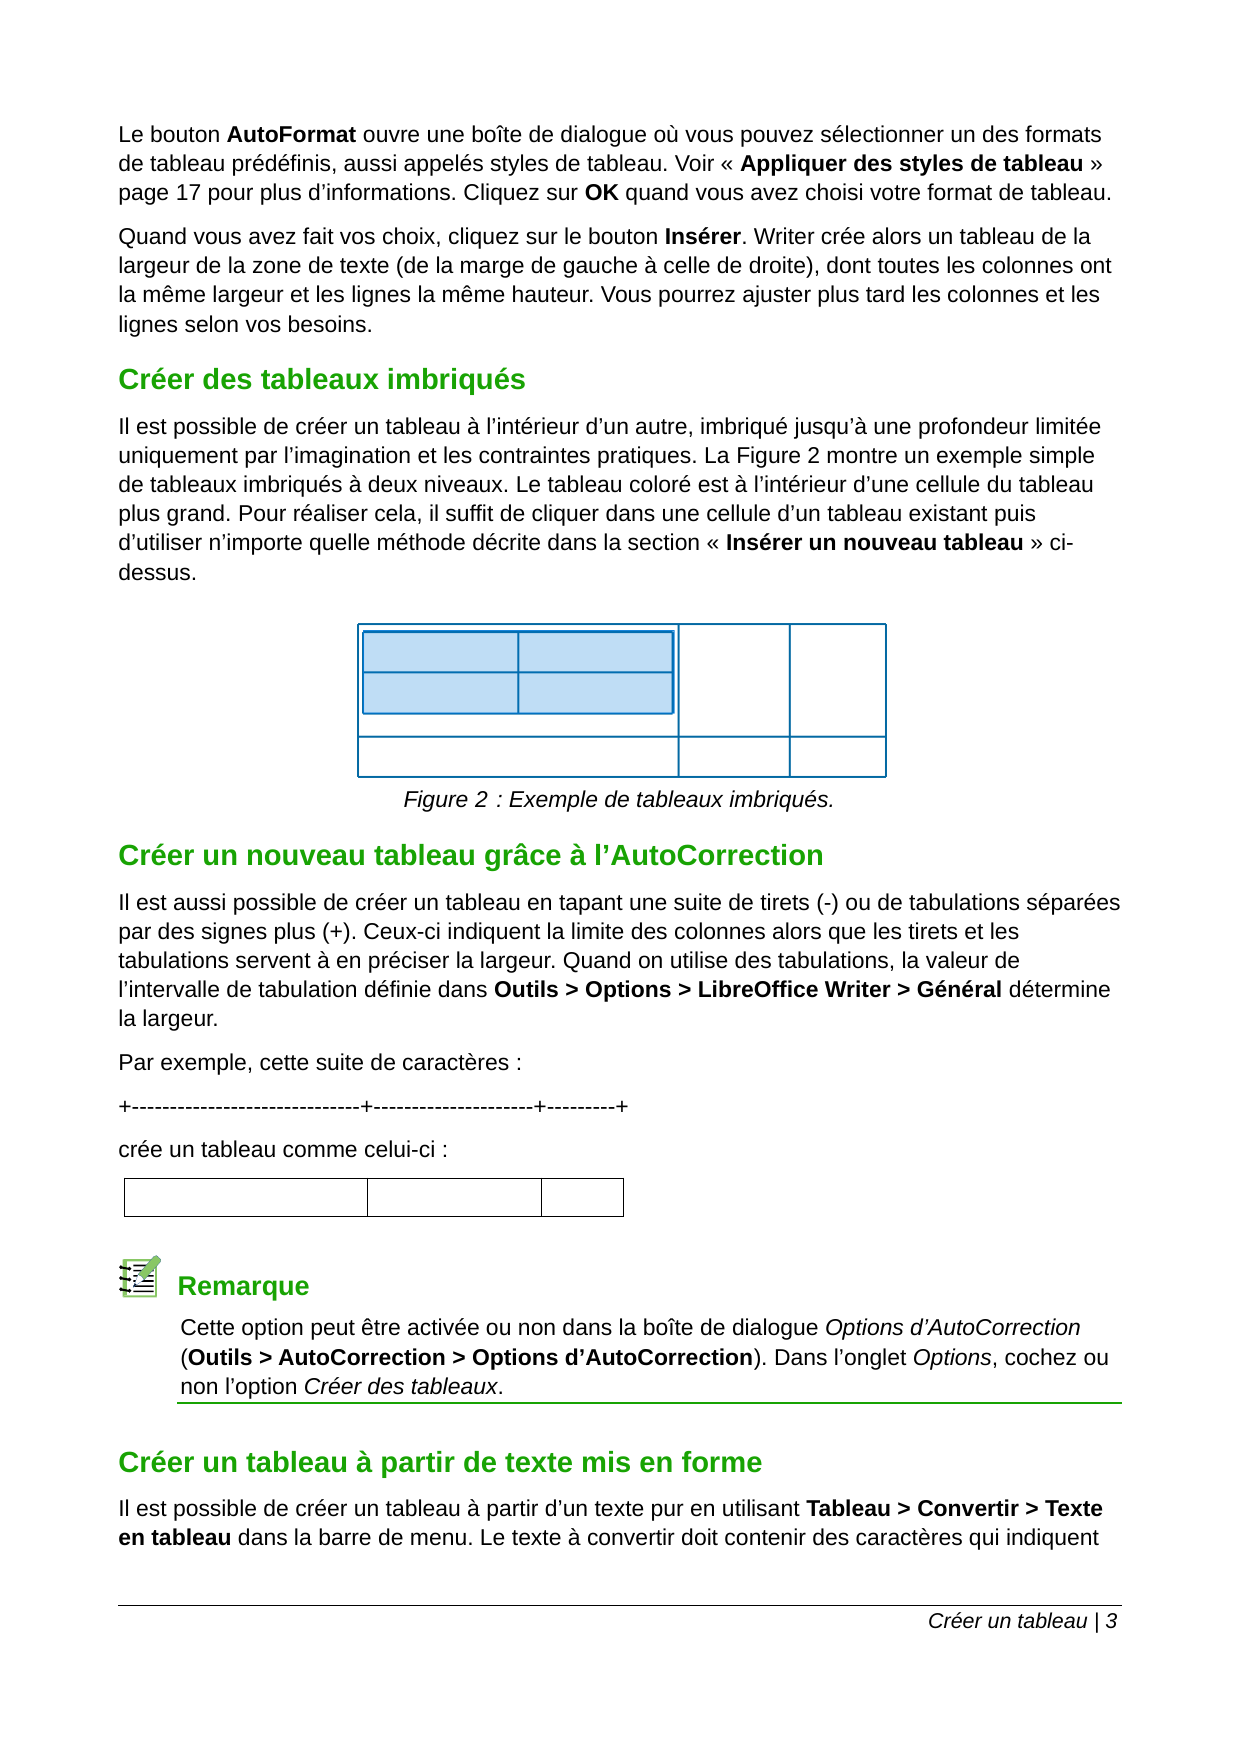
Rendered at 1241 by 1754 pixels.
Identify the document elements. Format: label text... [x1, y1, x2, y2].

text crée un tableau comme celui-ci : [118, 1134, 1122, 1163]
text Quand vous avez fait vos choix, cliquez sur le bouton Insérer. Writer crée alors un tableau de la largeur de la zone de texte (de la marge de gauche à celle de droite), dont toutes les colonnes ont la même largeur et les lignes la même hauteur. Vous pourrez ajuster plus tard les colonnes et les lignes selon vos besoins. [118, 220, 1122, 337]
table_header [125, 1179, 367, 1216]
text Le bouton AutoFormat ouvre une boîte de dialogue où vous pouvez sélectionner un des formats de tableau prédéfinis, aussi appelés styles de tableau. Voir « Appliquer des styles de tableau » page 17 pour plus d’informations. Cliquez sur OK quand vous avez choisi votre format de tableau. [118, 118, 1122, 206]
text Il est possible de créer un tableau à l’intérieur d’un autre, imbriqué jusqu’à une profondeur limitée uniquement par l’imagination et les contraintes pratiques. La Figure 2 montre un exemple simple de tableaux imbriqués à deux niveaux. Le tableau coloré est à l’intérieur d’une cellule du tableau plus grand. Pour réaliser cela, il suffit de cliquer dans une cellule d’un tableau existant puis d’utiliser n’importe quelle méthode décrite dans la section « Insérer un nouveau tableau » ci-dessus. [118, 410, 1122, 585]
subtitle Créer un tableau à partir de texte mis en forme [118, 1449, 1122, 1478]
picture [346, 614, 894, 784]
table_header [542, 1179, 623, 1216]
subtitle Créer des tableaux imbriqués [118, 366, 1122, 395]
subtitle Créer un nouveau tableau grâce à l’AutoCorrection [118, 842, 1122, 871]
text Cette option peut être activée ou non dans la boîte de dialogue Options d’AutoCorrection (Outils > AutoCorrection > Options d’AutoCorrection). Dans l’onglet Options, cochez ou non l’option Créer des tableaux. [177, 1308, 1122, 1402]
text Par exemple, cette suite de caractères : [118, 1046, 1122, 1075]
text Il est aussi possible de créer un tableau en tapant une suite de tirets (-) ou de tabulations séparées par des signes plus (+). Ceux-ci indiquent la limite des colonnes alors que les tirets et les tabulations servent à en préciser la largeur. Quand on utilise des tabulations, la valeur de l’intervalle de tabulation définie dans Outils > Options > LibreOffice Writer > Général détermine la largeur. [118, 886, 1122, 1032]
text +------------------------------+---------------------+---------+ [118, 1090, 1122, 1119]
table_header [368, 1179, 541, 1216]
text Figure 2 : Exemple de tableaux imbriqués. [118, 783, 1122, 813]
list Remarque [118, 1254, 1122, 1301]
text Il est possible de créer un tableau à partir d’un texte pur en utilisant Tableau > Convertir > Texte en tableau dans la barre de menu. Le texte à convertir doit contenir des caractères qui indiquent [118, 1492, 1122, 1551]
